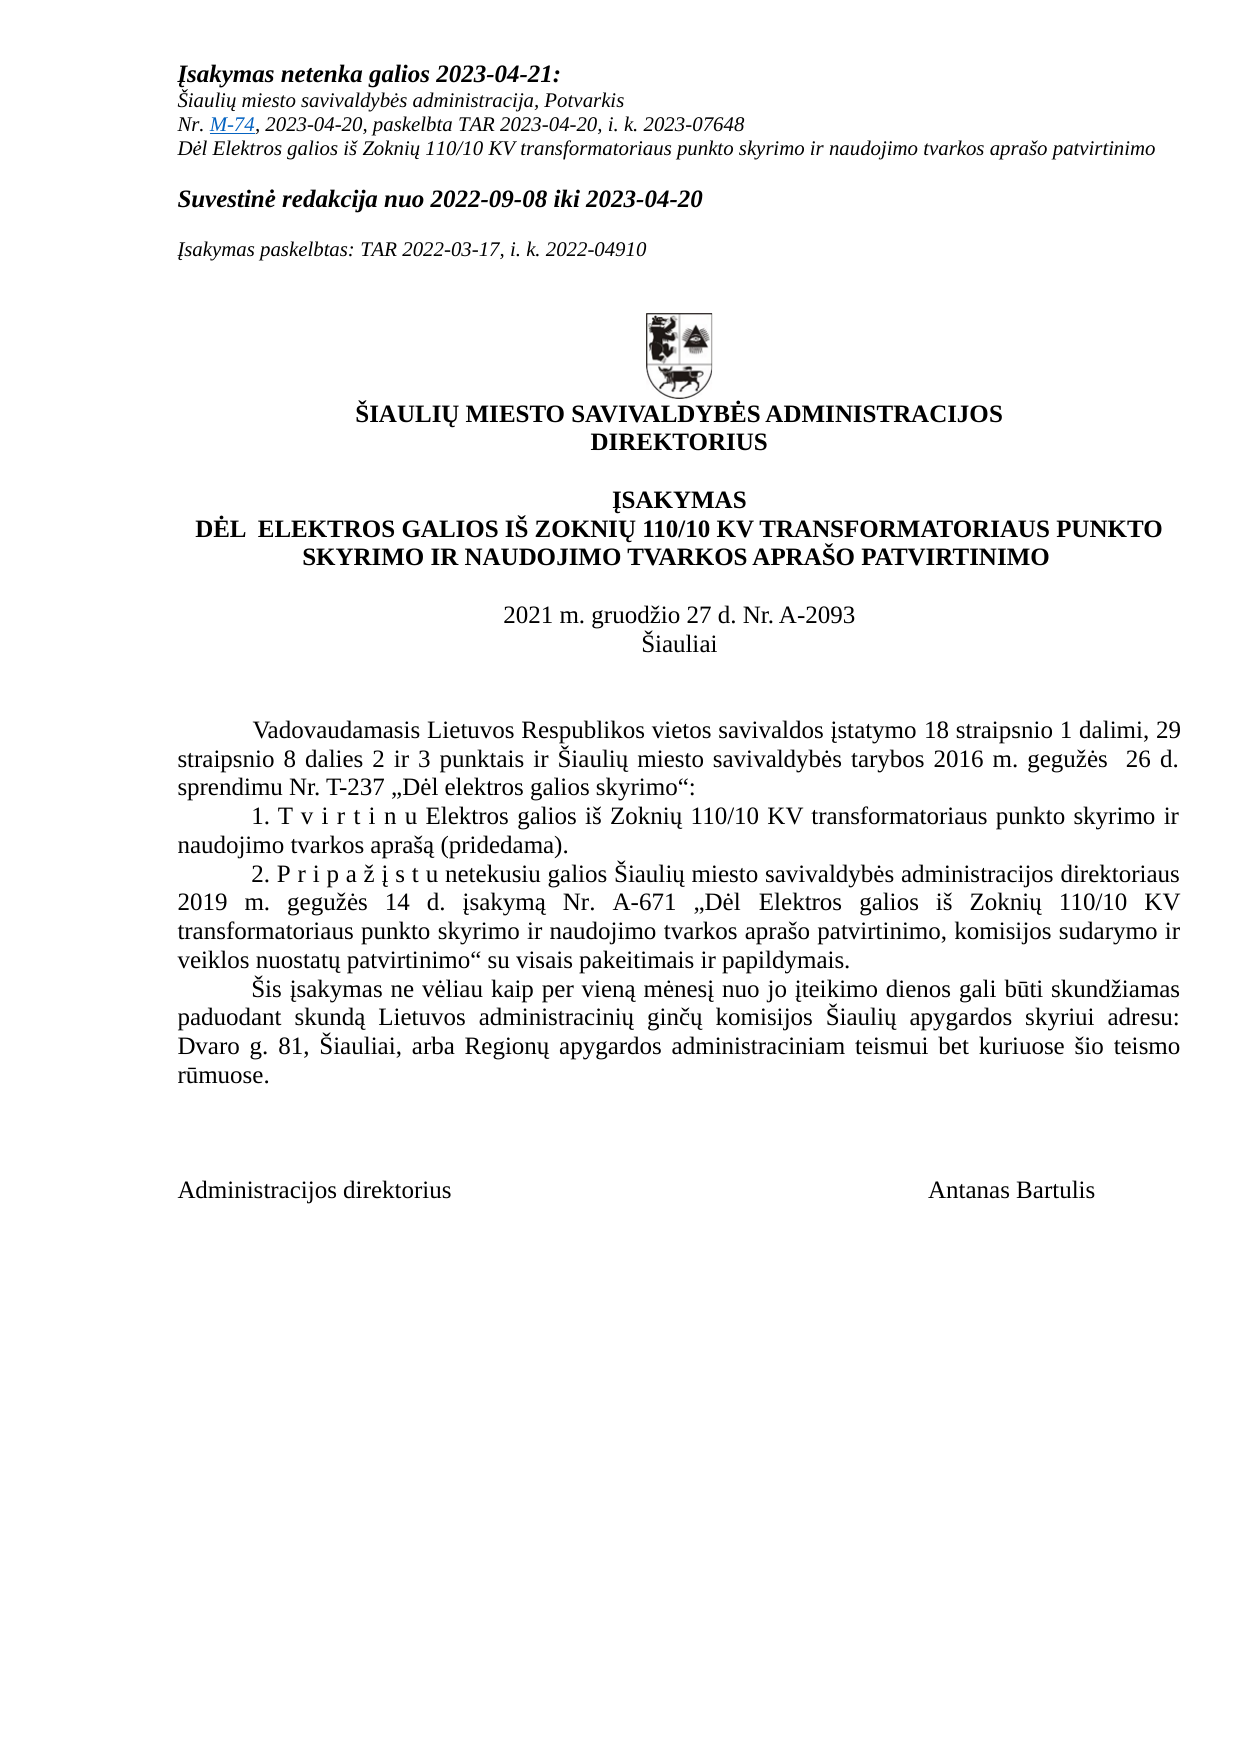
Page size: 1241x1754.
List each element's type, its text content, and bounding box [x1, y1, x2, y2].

text DĖL ELEKTROS GALIOS IŠ ZOKNIŲ 110/10 KV TRANSFORMATORIAUS PUNKTO SKYRIMO IR NAUDOJIMO TVARKOS APRAŠO PATVIRTINIMO [177, 514, 1181, 571]
text Įsakymas netenka galios 2023-04-21: [177, 59, 1181, 88]
text Administracijos direktorius Antanas Bartulis [177, 1175, 1181, 1204]
text DIREKTORIUS [177, 427, 1181, 456]
text 2021 m. gruodžio 27 d. Nr. A-2093 [177, 600, 1181, 629]
text 1. T v i r t i n u Elektros galios iš Zoknių 110/10 KV transformatoriaus punkto skyrimo ir naudojimo tvarkos aprašą (pridedama). [177, 801, 1181, 859]
text Šis įsakymas ne vėliau kaip per vieną mėnesį nuo jo įteikimo dienos gali būti skundžiamas paduodant skundą Lietuvos administracinių ginčų komisijos Šiaulių apygardos skyriui adresu: Dvaro g. 81, Šiauliai, arba Regionų apygardos administraciniam teismui bet kuriuose šio teismo rūmuose. [177, 974, 1181, 1089]
text 2. P r i p a ž į s t u netekusiu galios Šiaulių miesto savivaldybės administracijos direktoriaus 2019 m. gegužės 14 d. įsakymą Nr. A-671 „Dėl Elektros galios iš Zoknių 110/10 KV transformatoriaus punkto skyrimo ir naudojimo tvarkos aprašo patvirtinimo, komisijos sudarymo ir veiklos nuostatų patvirtinimo“ su visais pakeitimais ir papildymais. [177, 859, 1181, 974]
text Nr. M-74, 2023-04-20, paskelbta TAR 2023-04-20, i. k. 2023-07648 [177, 112, 1181, 136]
text Dėl Elektros galios iš Zoknių 110/10 KV transformatoriaus punkto skyrimo ir naudojimo tvarkos aprašo patvirtinimo [177, 136, 1181, 160]
text Įsakymas paskelbtas: TAR 2022-03-17, i. k. 2022-04910 [177, 237, 1181, 261]
text ŠIAULIŲ MIESTO SAVIVALDYBĖS ADMINISTRACIJOS [177, 399, 1181, 427]
text Šiaulių miesto savivaldybės administracija, Potvarkis [177, 88, 1181, 112]
text Vadovaudamasis Lietuvos Respublikos vietos savivaldos įstatymo 18 straipsnio 1 dalimi, 29 straipsnio 8 dalies 2 ir 3 punktais ir Šiaulių miesto savivaldybės tarybos 2016 m. gegužės 26 d. sprendimu Nr. T-237 „Dėl elektros galios skyrimo“: [177, 715, 1181, 801]
text Suvestinė redakcija nuo 2022-09-08 iki 2023-04-20 [177, 184, 1181, 213]
text Šiauliai [177, 629, 1181, 657]
text ĮSAKYMAS [177, 485, 1181, 514]
